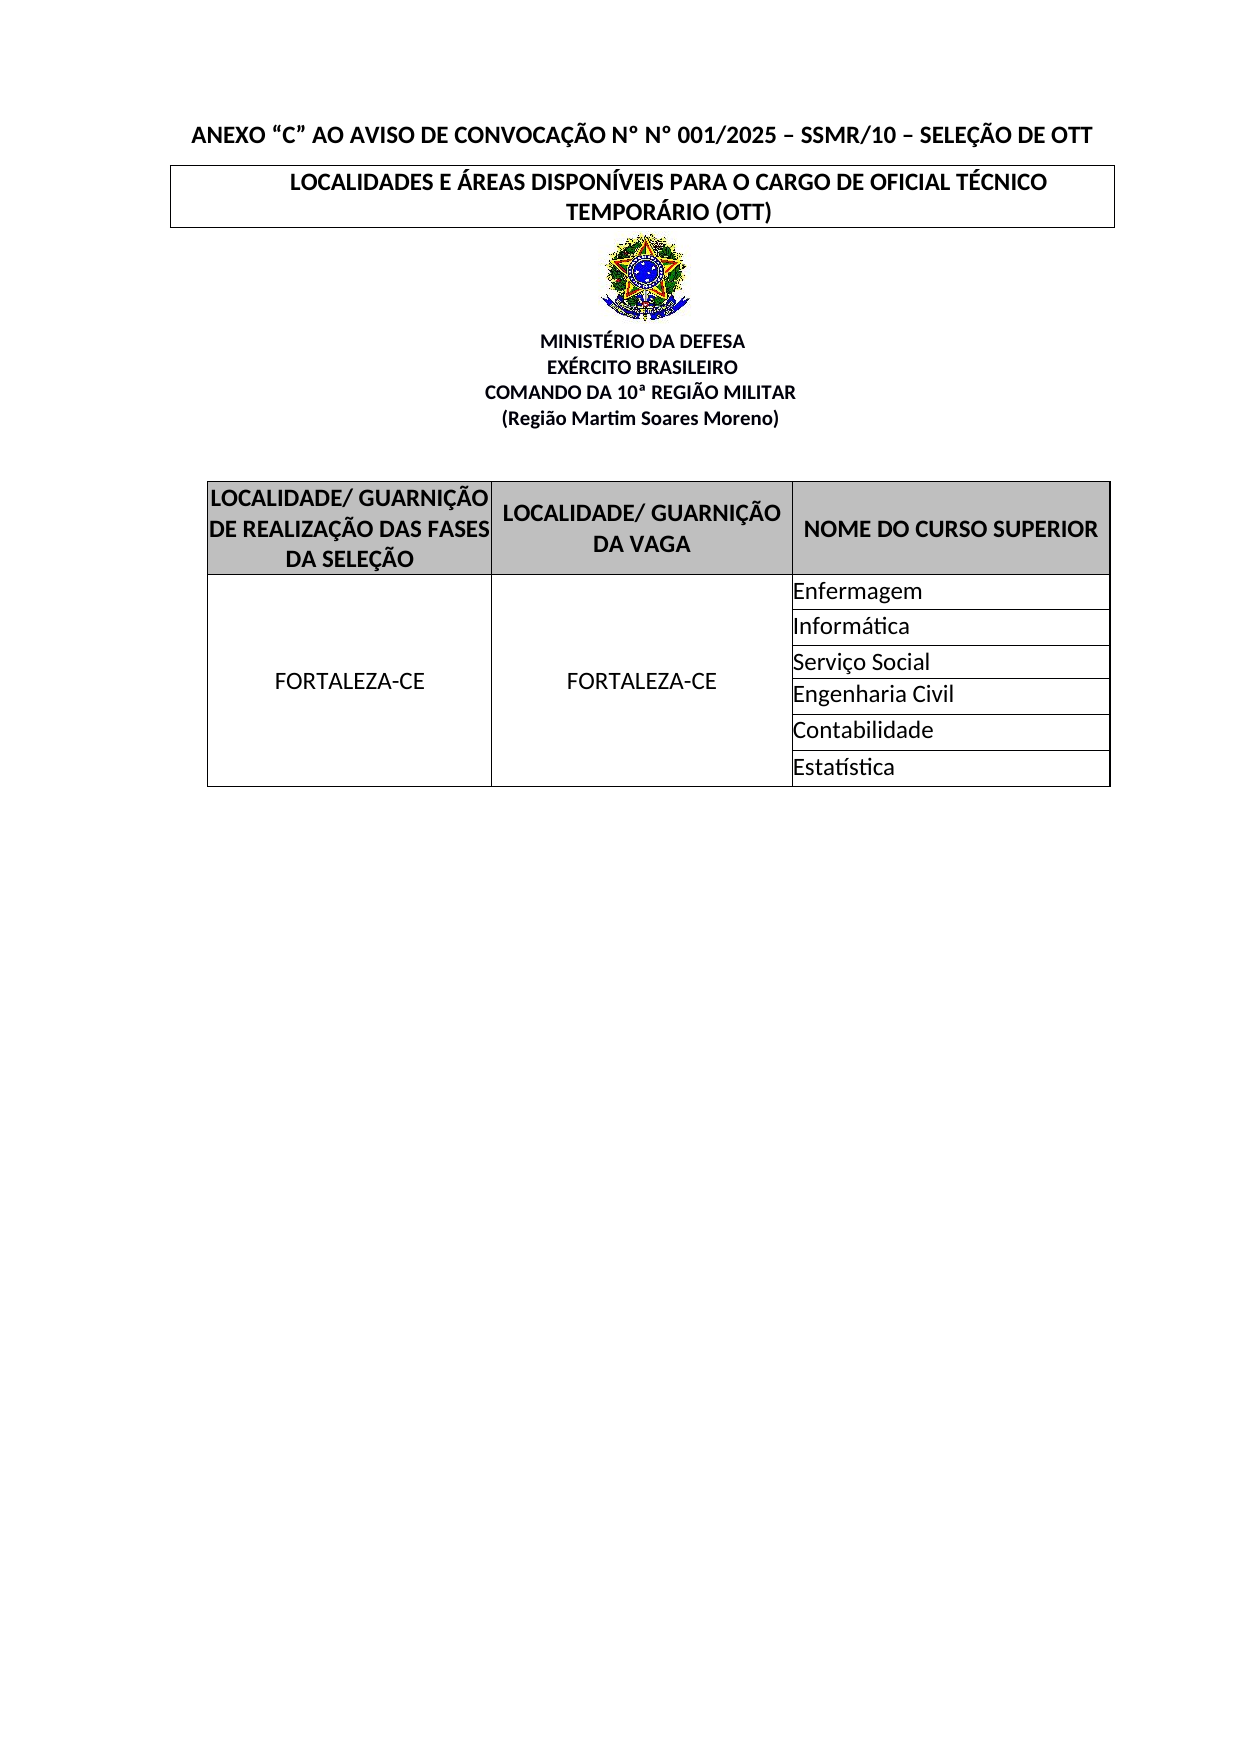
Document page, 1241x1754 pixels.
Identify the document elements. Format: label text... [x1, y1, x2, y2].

table_cell Engenharia Civil [793, 679, 1109, 714]
text (Região Martim Soares Moreno) [162, 405, 1118, 430]
text EXÉRCITO BRASILEIRO [162, 354, 1122, 379]
table_header LOCALIDADE/ GUARNIÇÃO DE REALIZAÇÃO DAS FASES DA SELEÇÃO [208, 482, 491, 574]
text ANEXO “C” AO AVISO DE CONVOCAÇÃO Nº Nº 001/2025 – SSMR/10 – SELEÇÃO DE OTT [162, 119, 1122, 150]
text COMANDO DA 10ª REGIÃO MILITAR [162, 379, 1118, 405]
table_cell Contabilidade [793, 715, 1109, 750]
table_header LOCALIDADE/ GUARNIÇÃO DA VAGA [492, 482, 792, 574]
table_cell FORTALEZA-CE [208, 575, 491, 786]
table_cell Informática [793, 610, 1109, 645]
table_cell Enfermagem [793, 575, 1109, 609]
picture [598, 231, 692, 324]
table_cell FORTALEZA-CE [492, 575, 792, 786]
table_cell Serviço Social [793, 646, 1109, 677]
table_header LOCALIDADES E ÁREAS DISPONÍVEIS PARA O CARGO DE OFICIAL TÉCNICO TEMPORÁRIO (OTT) [171, 166, 1114, 227]
text MINISTÉRIO DA DEFESA [162, 329, 1122, 354]
table_header NOME DO CURSO SUPERIOR [793, 482, 1109, 574]
table_cell Estatística [793, 751, 1109, 786]
